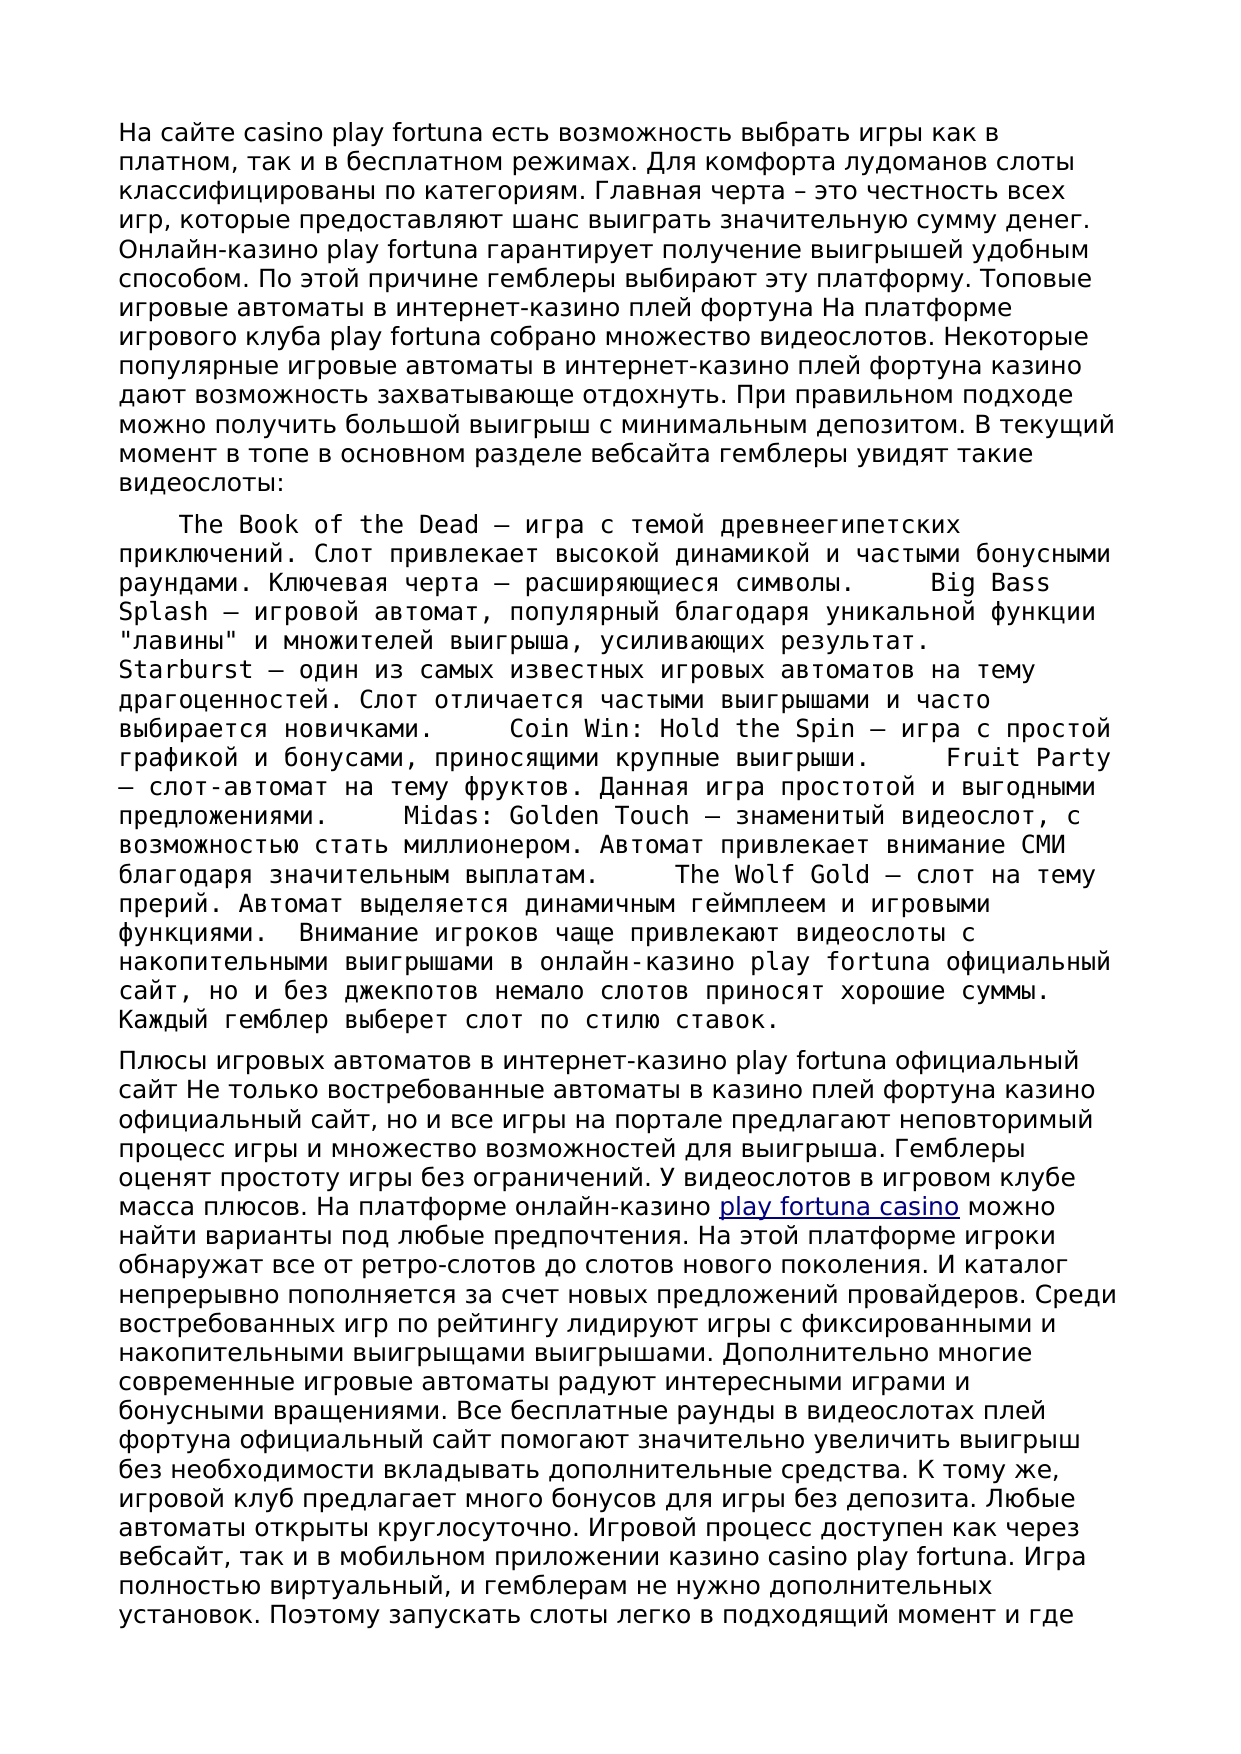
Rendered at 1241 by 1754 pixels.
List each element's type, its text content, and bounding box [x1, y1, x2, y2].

text На сайте casino play fortuna есть возможность выбрать игры как в платном, так и в бесплатном режимах. Для комфорта лудоманов слоты классифицированы по категориям. Главная черта – это честность всех игр, которые предоставляют шанс выиграть значительную сумму денег. Онлайн-казино play fortuna гарантирует получение выигрышей удобным способом. По этой причине гемблеры выбирают эту платформу. Топовые игровые автоматы в интернет-казино плей фортуна На платформе игрового клуба play fortuna собрано множество видеослотов. Некоторые популярные игровые автоматы в интернет-казино плей фортуна казино дают возможность захватывающе отдохнуть. При правильном подходе можно получить большой выигрыш с минимальным депозитом. В текущий момент в топе в основном разделе вебсайта гемблеры увидят такие видеослоты: [118, 118, 1122, 497]
text The Book of the Dead – игра с темой древнеегипетских приключений. Слот привлекает высокой динамикой и частыми бонусными раундами. Ключевая черта – расширяющиеся символы. Big Bass Splash – игровой автомат, популярный благодаря уникальной функции "лавины" и множителей выигрыша, усиливающих результат. Starburst – один из самых известных игровых автоматов на тему драгоценностей. Слот отличается частыми выигрышами и часто выбирается новичками. Coin Win: Hold the Spin – игра с простой графикой и бонусами, приносящими крупные выигрыши. Fruit Party – слот-автомат на тему фруктов. Данная игра простотой и выгодными предложениями. Midas: Golden Touch – знаменитый видеослот, с возможностью стать миллионером. Автомат привлекает внимание СМИ благодаря значительным выплатам. The Wolf Gold – слот на тему прерий. Автомат выделяется динамичным геймплеем и игровыми функциями. Внимание игроков чаще привлекают видеослоты с накопительными выигрышами в онлайн-казино play fortuna официальный сайт, но и без джекпотов немало слотов приносят хорошие суммы. Каждый гемблер выберет слот по стилю ставок. [118, 510, 1122, 1035]
text Плюсы игровых автоматов в интернет-казино play fortuna официальный сайт Не только востребованные автоматы в казино плей фортуна казино официальный сайт, но и все игры на портале предлагают неповторимый процесс игры и множество возможностей для выигрыша. Гемблеры оценят простоту игры без ограничений. У видеослотов в игровом клубе масса плюсов. На платформе онлайн-казино play fortuna casino можно найти варианты под любые предпочтения. На этой платформе игроки обнаружат все от ретро-слотов до слотов нового поколения. И каталог непрерывно пополняется за счет новых предложений провайдеров. Среди востребованных игр по рейтингу лидируют игры с фиксированными и накопительными выигрыщами выигрышами. Дополнительно многие современные игровые автоматы радуют интересными играми и бонусными вращениями. Все бесплатные раунды в видеослотах плей фортуна официальный сайт помогают значительно увеличить выигрыш без необходимости вкладывать дополнительные средства. К тому же, игровой клуб предлагает много бонусов для игры без депозита. Любые автоматы открыты круглосуточно. Игровой процесс доступен как через вебсайт, так и в мобильном приложении казино casino play fortuna. Игра полностью виртуальный, и гемблерам не нужно дополнительных установок. Поэтому запускать слоты легко в подходящий момент и где [118, 1047, 1122, 1630]
